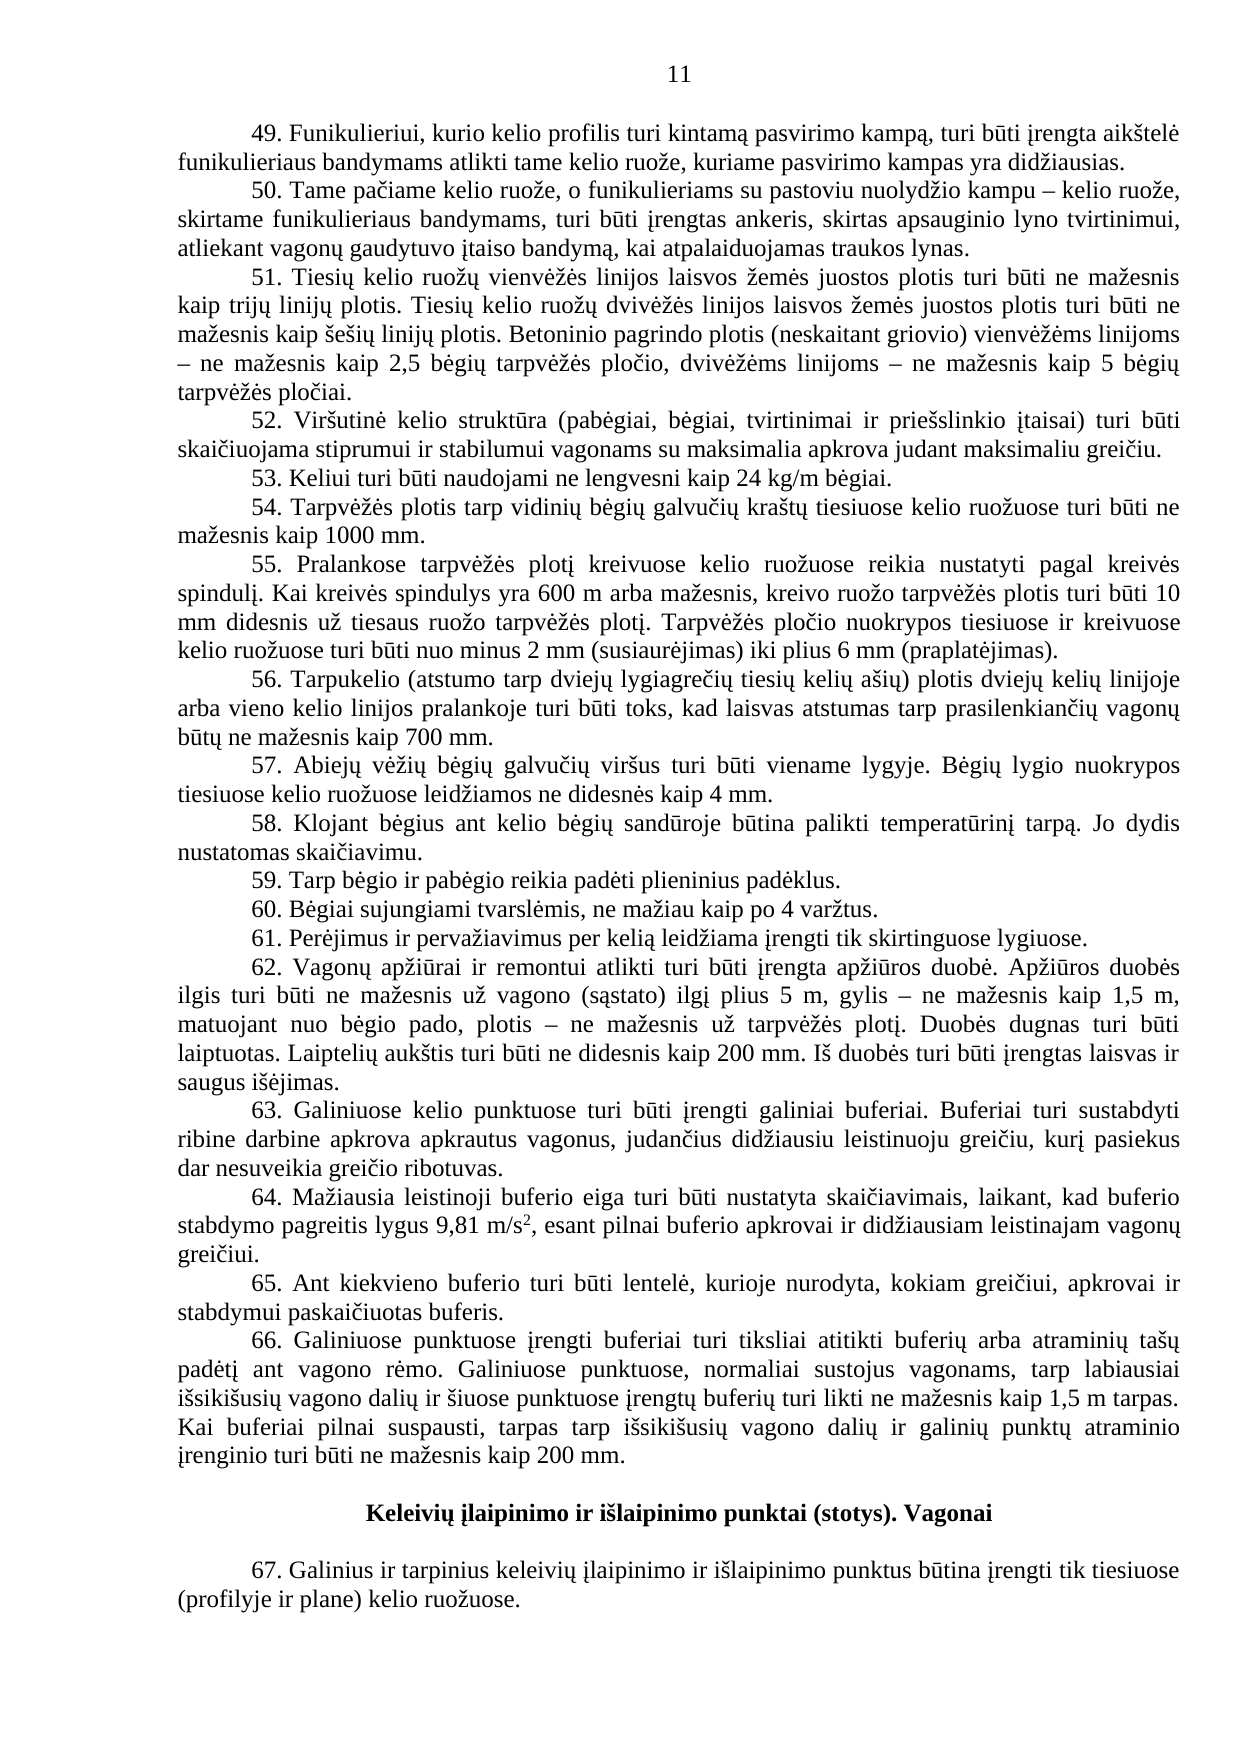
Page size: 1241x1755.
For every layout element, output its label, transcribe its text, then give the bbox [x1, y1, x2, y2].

text 52. Viršutinė kelio struktūra (pabėgiai, bėgiai, tvirtinimai ir priešslinkio įtaisai) turi būti skaičiuojama stiprumui ir stabilumui vagonams su maksimalia apkrova judant maksimaliu greičiu. [177, 406, 1181, 463]
text 64. Mažiausia leistinoji buferio eiga turi būti nustatyta skaičiavimais, laikant, kad buferio stabdymo pagreitis lygus 9,81 m/s2, esant pilnai buferio apkrovai ir didžiausiam leistinajam vagonų greičiui. [177, 1182, 1181, 1268]
text 51. Tiesių kelio ruožų vienvėžės linijos laisvos žemės juostos plotis turi būti ne mažesnis kaip trijų linijų plotis. Tiesių kelio ruožų dvivėžės linijos laisvos žemės juostos plotis turi būti ne mažesnis kaip šešių linijų plotis. Betoninio pagrindo plotis (neskaitant griovio) vienvėžėms linijoms – ne mažesnis kaip 2,5 bėgių tarpvėžės pločio, dvivėžėms linijoms – ne mažesnis kaip 5 bėgių tarpvėžės pločiai. [177, 262, 1181, 406]
text 63. Galiniuose kelio punktuose turi būti įrengti galiniai buferiai. Buferiai turi sustabdyti ribine darbine apkrova apkrautus vagonus, judančius didžiausiu leistinuoju greičiu, kurį pasiekus dar nesuveikia greičio ribotuvas. [177, 1096, 1181, 1182]
text 53. Keliui turi būti naudojami ne lengvesni kaip 24 kg/m bėgiai. [177, 463, 1181, 492]
text 49. Funikulieriui, kurio kelio profilis turi kintamą pasvirimo kampą, turi būti įrengta aikštelė funikulieriaus bandymams atlikti tame kelio ruože, kuriame pasvirimo kampas yra didžiausias. [177, 118, 1181, 176]
text 60. Bėgiai sujungiami tvarslėmis, ne mažiau kaip po 4 varžtus. [177, 894, 1181, 923]
text 61. Perėjimus ir pervažiavimus per kelią leidžiama įrengti tik skirtinguose lygiuose. [177, 923, 1181, 952]
text 57. Abiejų vėžių bėgių galvučių viršus turi būti viename lygyje. Bėgių lygio nuokrypos tiesiuose kelio ruožuose leidžiamos ne didesnės kaip 4 mm. [177, 751, 1181, 808]
text Keleivių įlaipinimo ir išlaipinimo punktai (stotys). Vagonai [177, 1498, 1181, 1527]
text 54. Tarpvėžės plotis tarp vidinių bėgių galvučių kraštų tiesiuose kelio ruožuose turi būti ne mažesnis kaip 1000 mm. [177, 492, 1181, 549]
text 62. Vagonų apžiūrai ir remontui atlikti turi būti įrengta apžiūros duobė. Apžiūros duobės ilgis turi būti ne mažesnis už vagono (sąstato) ilgį plius 5 m, gylis – ne mažesnis kaip 1,5 m, matuojant nuo bėgio pado, plotis – ne mažesnis už tarpvėžės plotį. Duobės dugnas turi būti laiptuotas. Laiptelių aukštis turi būti ne didesnis kaip 200 mm. Iš duobės turi būti įrengtas laisvas ir saugus išėjimas. [177, 952, 1181, 1096]
text 66. Galiniuose punktuose įrengti buferiai turi tiksliai atitikti buferių arba atraminių tašų padėtį ant vagono rėmo. Galiniuose punktuose, normaliai sustojus vagonams, tarp labiausiai išsikišusių vagono dalių ir šiuose punktuose įrengtų buferių turi likti ne mažesnis kaip 1,5 m tarpas. Kai buferiai pilnai suspausti, tarpas tarp išsikišusių vagono dalių ir galinių punktų atraminio įrenginio turi būti ne mažesnis kaip 200 mm. [177, 1326, 1181, 1469]
text 65. Ant kiekvieno buferio turi būti lentelė, kurioje nurodyta, kokiam greičiui, apkrovai ir stabdymui paskaičiuotas buferis. [177, 1268, 1181, 1326]
text 59. Tarp bėgio ir pabėgio reikia padėti plieninius padėklus. [177, 866, 1181, 894]
text 67. Galinius ir tarpinius keleivių įlaipinimo ir išlaipinimo punktus būtina įrengti tik tiesiuose (profilyje ir plane) kelio ruožuose. [177, 1556, 1181, 1613]
text 56. Tarpukelio (atstumo tarp dviejų lygiagrečių tiesių kelių ašių) plotis dviejų kelių linijoje arba vieno kelio linijos pralankoje turi būti toks, kad laisvas atstumas tarp prasilenkiančių vagonų būtų ne mažesnis kaip 700 mm. [177, 664, 1181, 751]
text 50. Tame pačiame kelio ruože, o funikulieriams su pastoviu nuolydžio kampu – kelio ruože, skirtame funikulieriaus bandymams, turi būti įrengtas ankeris, skirtas apsauginio lyno tvirtinimui, atliekant vagonų gaudytuvo įtaiso bandymą, kai atpalaiduojamas traukos lynas. [177, 176, 1181, 262]
text 58. Klojant bėgius ant kelio bėgių sandūroje būtina palikti temperatūrinį tarpą. Jo dydis nustatomas skaičiavimu. [177, 808, 1181, 866]
text 55. Pralankose tarpvėžės plotį kreivuose kelio ruožuose reikia nustatyti pagal kreivės spindulį. Kai kreivės spindulys yra 600 m arba mažesnis, kreivo ruožo tarpvėžės plotis turi būti 10 mm didesnis už tiesaus ruožo tarpvėžės plotį. Tarpvėžės pločio nuokrypos tiesiuose ir kreivuose kelio ruožuose turi būti nuo minus 2 mm (susiaurėjimas) iki plius 6 mm (praplatėjimas). [177, 549, 1181, 664]
